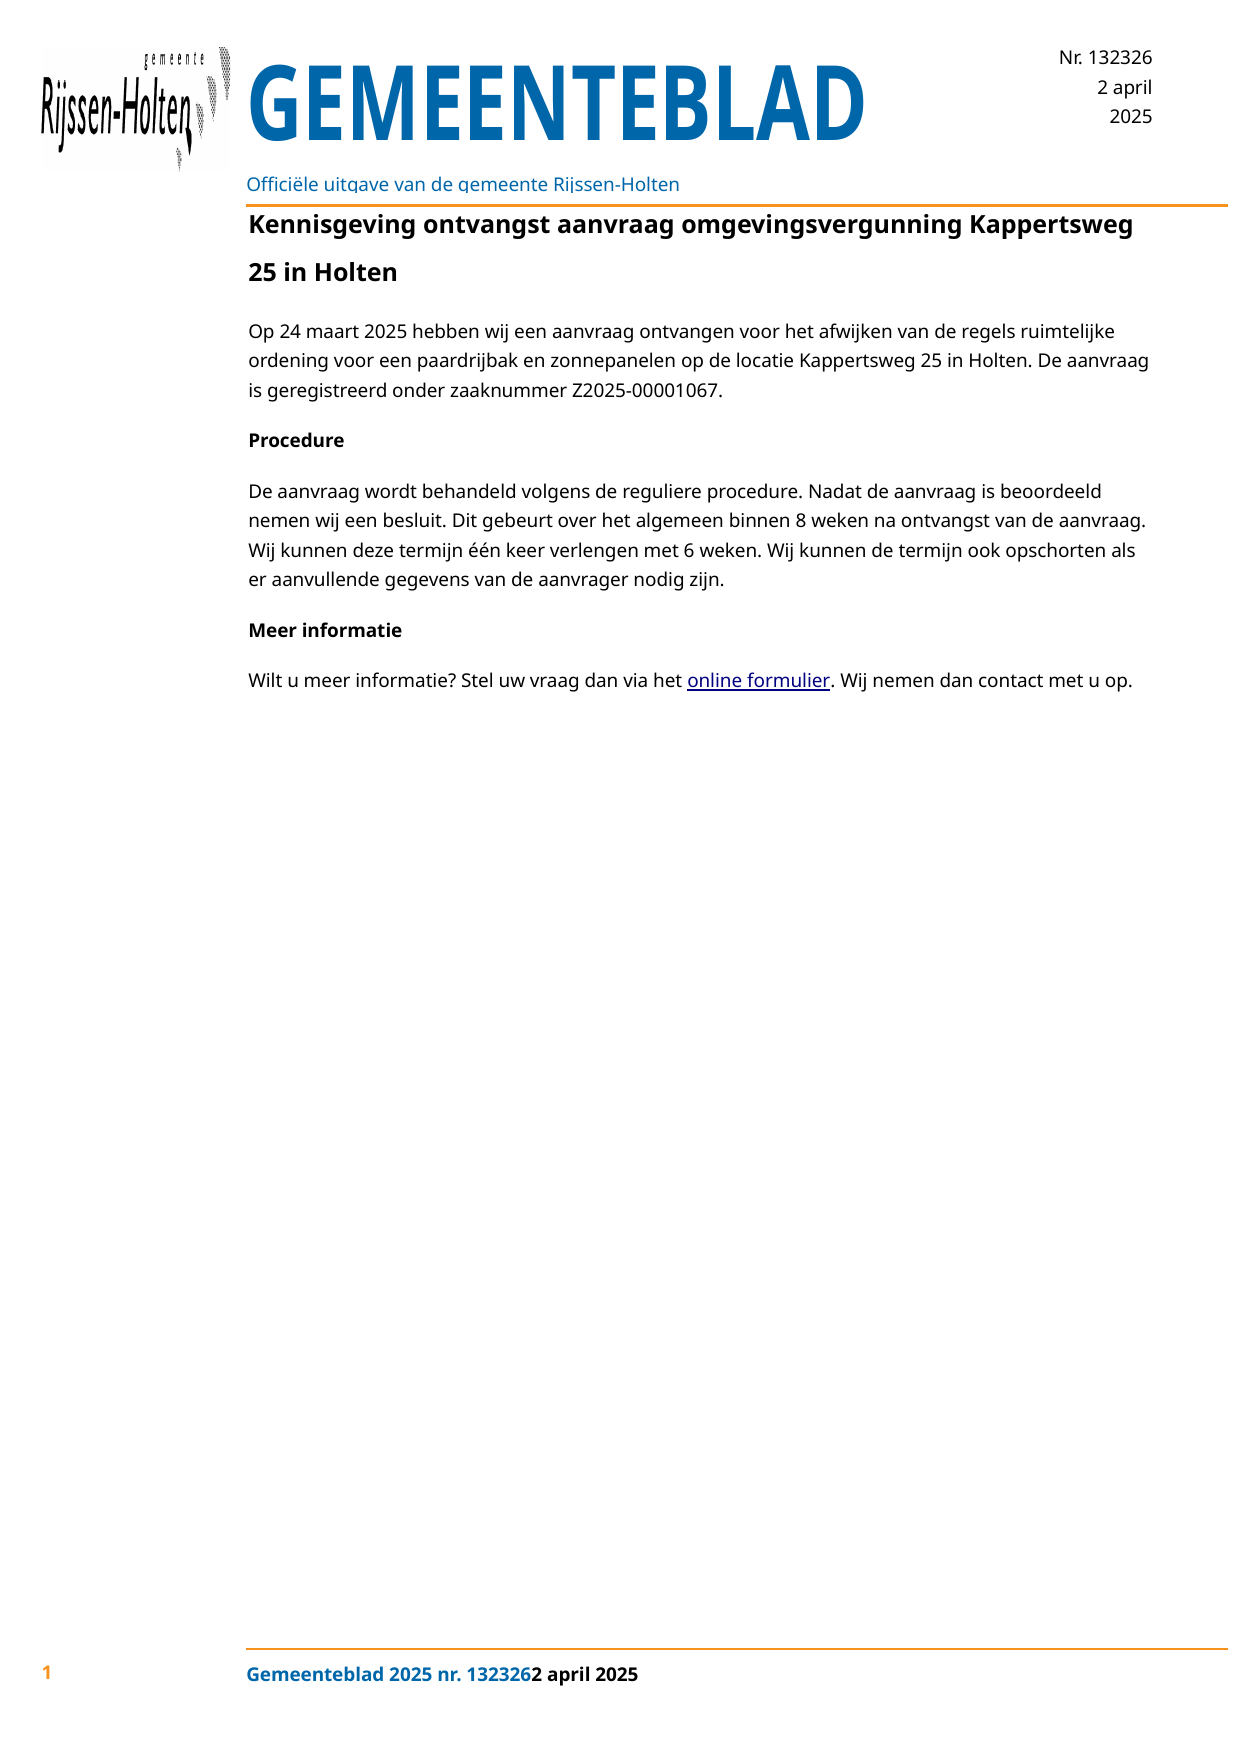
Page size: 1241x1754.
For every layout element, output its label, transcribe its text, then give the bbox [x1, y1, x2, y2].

text Op 24 maart 2025 hebben wij een aanvraag ontvangen voor het afwijken van de regels ruimtelijke ordening voor een paardrijbak en zonnepanelen op de locatie Kappertsweg 25 in Holten. De aanvraag is geregistreerd onder zaaknummer Z2025-00001067. [248, 318, 1152, 403]
picture [41, 47, 231, 172]
text Wilt u meer informatie? Stel uw vraag dan via het online formulier. Wij nemen dan contact met u op. [248, 667, 1152, 693]
text Procedure [248, 427, 1152, 453]
text De aanvraag wordt behandeld volgens de reguliere procedure. Nadat de aanvraag is beoordeeld nemen wij een besluit. Dit gebeurt over het algemeen binnen 8 weken na ontvangst van de aanvraag. Wij kunnen deze termijn één keer verlengen met 6 weken. Wij kunnen de termijn ook opschorten als er aanvullende gegevens van de aanvrager nodig zijn. [248, 478, 1152, 592]
text Meer informatie [248, 617, 1152, 643]
text Kennisgeving ontvangst aanvraag omgevingsvergunning Kappertsweg 25 in Holten [248, 207, 1152, 288]
